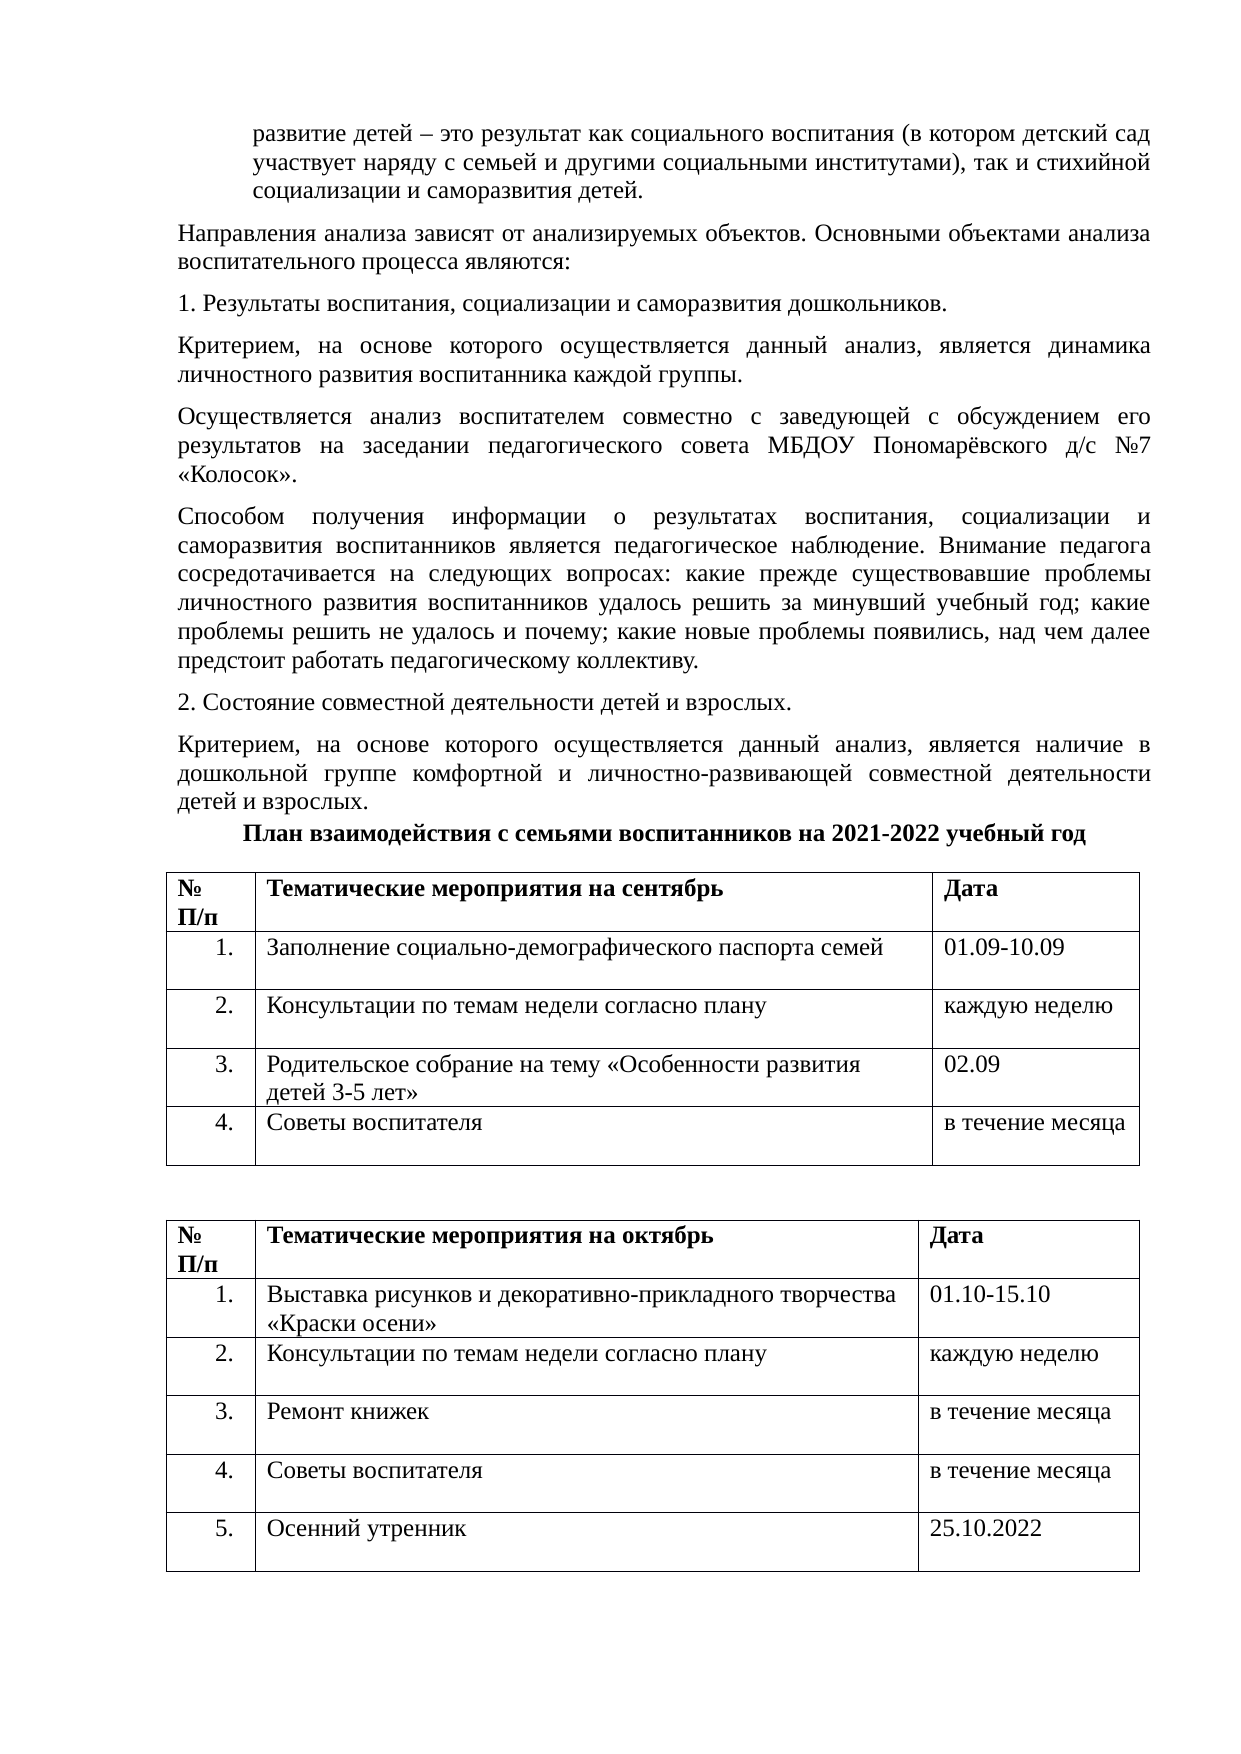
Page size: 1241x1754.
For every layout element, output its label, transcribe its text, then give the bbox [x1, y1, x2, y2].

text Критерием, на основе которого осуществляется данный анализ, является динамика личностного развития воспитанника каждой группы. [177, 331, 1152, 388]
table_cell [167, 1455, 255, 1512]
table_cell [167, 1513, 255, 1571]
table_cell Выставка рисунков и декоративно-прикладного творчества «Краски осени» [256, 1279, 918, 1337]
text Критерием, на основе которого осуществляется данный анализ, является наличие в дошкольной группе комфортной и личностно-развивающей совместной деятельности детей и взрослых. [177, 729, 1152, 815]
table_cell Осенний утренник [256, 1513, 918, 1571]
table_cell в течение месяца [933, 1107, 1139, 1165]
table_cell 02.09 [933, 1049, 1139, 1106]
text 1. Результаты воспитания, социализации и саморазвития дошкольников. [177, 288, 1152, 317]
table_header Тематические мероприятия на сентябрь [256, 873, 932, 931]
table_cell [167, 1396, 255, 1454]
table_header № П/п [167, 873, 255, 931]
table_cell Консультации по темам недели согласно плану [256, 990, 932, 1048]
table_cell Консультации по темам недели согласно плану [256, 1338, 918, 1395]
text Направления анализа зависят от анализируемых объектов. Основными объектами анализа воспитательного процесса являются: [177, 218, 1152, 275]
table_cell 01.10-15.10 [919, 1279, 1139, 1337]
table_cell в течение месяца [919, 1455, 1139, 1512]
list развитие детей – это результат как социального воспитания (в котором детский сад участвует наряду с семьей и другими социальными институтами), так и стихийной социализации и саморазвития детей. [215, 118, 1152, 204]
table_header Дата [933, 873, 1139, 931]
table_cell в течение месяца [919, 1396, 1139, 1454]
text Способом получения информации о результатах воспитания, социализации и саморазвития воспитанников является педагогическое наблюдение. Внимание педагога сосредотачивается на следующих вопросах: какие прежде существовавшие проблемы личностного развития воспитанников удалось решить за минувший учебный год; какие проблемы решить не удалось и почему; какие новые проблемы появились, над чем далее предстоит работать педагогическому коллективу. [177, 501, 1152, 673]
table_cell [167, 1049, 255, 1106]
table_cell Советы воспитателя [256, 1455, 918, 1512]
table_cell Ремонт книжек [256, 1396, 918, 1454]
table_header Тематические мероприятия на октябрь [256, 1221, 918, 1278]
table_cell Родительское собрание на тему «Особенности развития детей 3-5 лет» [256, 1049, 932, 1106]
table_cell [167, 1107, 255, 1165]
table_cell каждую неделю [919, 1338, 1139, 1395]
table_cell Заполнение социально-демографического паспорта семей [256, 932, 932, 989]
table_cell 01.09-10.09 [933, 932, 1139, 989]
table_header № П/п [167, 1221, 255, 1278]
text Осуществляется анализ воспитателем совместно с заведующей с обсуждением его результатов на заседании педагогического совета МБДОУ Пономарёвского д/с №7 «Колосок». [177, 401, 1152, 488]
table_cell Советы воспитателя [256, 1107, 932, 1165]
table_cell [167, 1338, 255, 1395]
table_cell [167, 990, 255, 1048]
table_cell 25.10.2022 [919, 1513, 1139, 1571]
table_header Дата [919, 1221, 1139, 1278]
table_cell [167, 932, 255, 989]
text 2. Состояние совместной деятельности детей и взрослых. [177, 687, 1152, 716]
table_cell каждую неделю [933, 990, 1139, 1048]
text План взаимодействия с семьями воспитанников на 2021-2022 учебный год [177, 818, 1152, 847]
table_cell [167, 1279, 255, 1337]
